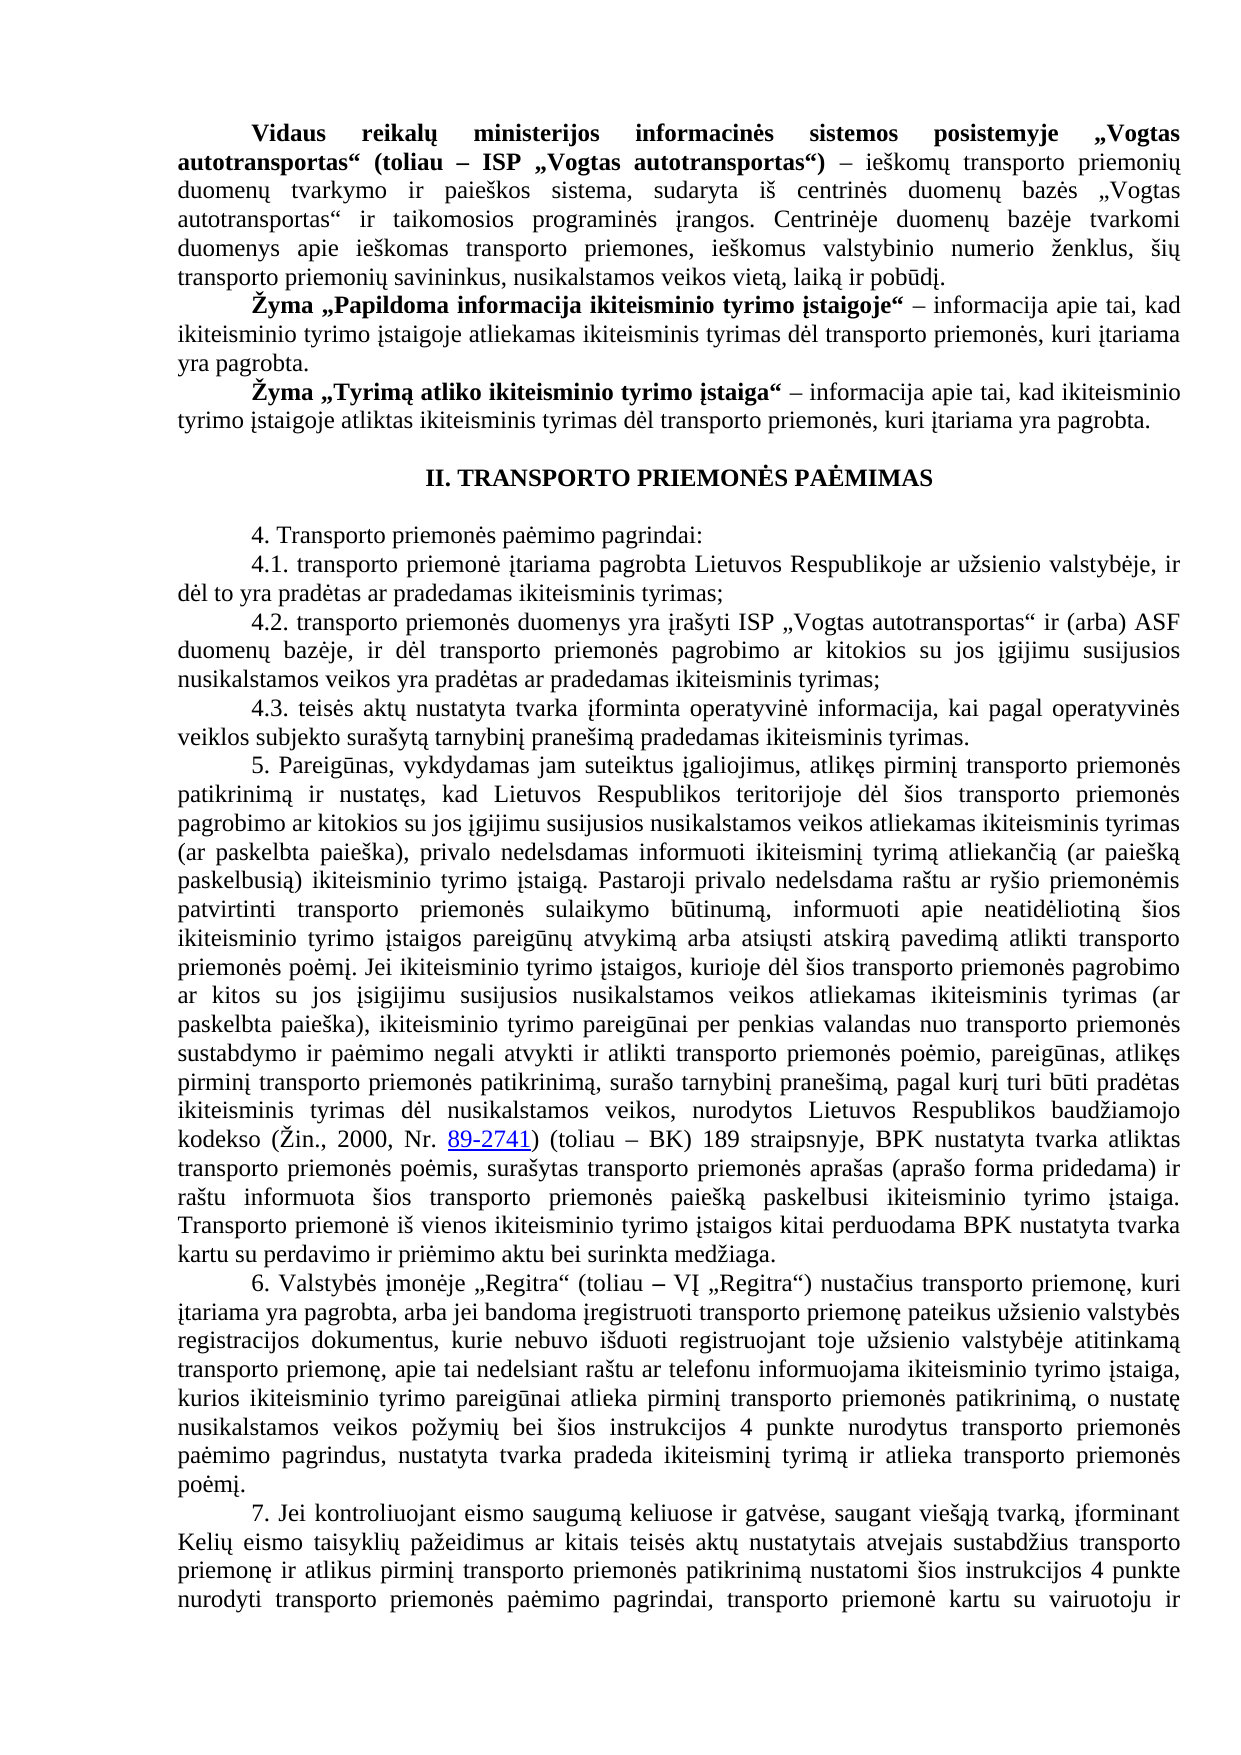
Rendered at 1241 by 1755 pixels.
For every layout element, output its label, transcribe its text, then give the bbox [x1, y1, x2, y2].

text Žyma „Papildoma informacija ikiteisminio tyrimo įstaigoje“ – informacija apie tai, kad ikiteisminio tyrimo įstaigoje atliekamas ikiteisminis tyrimas dėl transporto priemonės, kuri įtariama yra pagrobta. [177, 291, 1181, 377]
text Vidaus reikalų ministerijos informacinės sistemos posistemyje „Vogtas autotransportas“ (toliau – ISP „Vogtas autotransportas“) – ieškomų transporto priemonių duomenų tvarkymo ir paieškos sistema, sudaryta iš centrinės duomenų bazės „Vogtas autotransportas“ ir taikomosios programinės įrangos. Centrinėje duomenų bazėje tvarkomi duomenys apie ieškomas transporto priemones, ieškomus valstybinio numerio ženklus, šių transporto priemonių savininkus, nusikalstamos veikos vietą, laiką ir pobūdį. [177, 118, 1181, 291]
text 4.3. teisės aktų nustatyta tvarka įforminta operatyvinė informacija, kai pagal operatyvinės veiklos subjekto surašytą tarnybinį pranešimą pradedamas ikiteisminis tyrimas. [177, 693, 1181, 751]
text Žyma „Tyrimą atliko ikiteisminio tyrimo įstaiga“ – informacija apie tai, kad ikiteisminio tyrimo įstaigoje atliktas ikiteisminis tyrimas dėl transporto priemonės, kuri įtariama yra pagrobta. [177, 377, 1181, 434]
text 4.1. transporto priemonė įtariama pagrobta Lietuvos Respublikoje ar užsienio valstybėje, ir dėl to yra pradėtas ar pradedamas ikiteisminis tyrimas; [177, 549, 1181, 607]
text 4.2. transporto priemonės duomenys yra įrašyti ISP „Vogtas autotransportas“ ir (arba) ASF duomenų bazėje, ir dėl transporto priemonės pagrobimo ar kitokios su jos įgijimu susijusios nusikalstamos veikos yra pradėtas ar pradedamas ikiteisminis tyrimas; [177, 607, 1181, 693]
text 6. Valstybės įmonėje „Regitra“ (toliau – VĮ „Regitra“) nustačius transporto priemonę, kuri įtariama yra pagrobta, arba jei bandoma įregistruoti transporto priemonę pateikus užsienio valstybės registracijos dokumentus, kurie nebuvo išduoti registruojant toje užsienio valstybėje atitinkamą transporto priemonę, apie tai nedelsiant raštu ar telefonu informuojama ikiteisminio tyrimo įstaiga, kurios ikiteisminio tyrimo pareigūnai atlieka pirminį transporto priemonės patikrinimą, o nustatę nusikalstamos veikos požymių bei šios instrukcijos 4 punkte nurodytus transporto priemonės paėmimo pagrindus, nustatyta tvarka pradeda ikiteisminį tyrimą ir atlieka transporto priemonės poėmį. [177, 1268, 1181, 1498]
text II. TRANSPORTO PRIEMONĖS PAĖMIMAS [177, 463, 1181, 492]
text 7. Jei kontroliuojant eismo saugumą keliuose ir gatvėse, saugant viešąją tvarką, įforminant Kelių eismo taisyklių pažeidimus ar kitais teisės aktų nustatytais atvejais sustabdžius transporto priemonę ir atlikus pirminį transporto priemonės patikrinimą nustatomi šios instrukcijos 4 punkte nurodyti transporto priemonės paėmimo pagrindai, transporto priemonė kartu su vairuotoju ir [177, 1498, 1181, 1613]
text 4. Transporto priemonės paėmimo pagrindai: [177, 521, 1181, 549]
text 5. Pareigūnas, vykdydamas jam suteiktus įgaliojimus, atlikęs pirminį transporto priemonės patikrinimą ir nustatęs, kad Lietuvos Respublikos teritorijoje dėl šios transporto priemonės pagrobimo ar kitokios su jos įgijimu susijusios nusikalstamos veikos atliekamas ikiteisminis tyrimas (ar paskelbta paieška), privalo nedelsdamas informuoti ikiteisminį tyrimą atliekančią (ar paiešką paskelbusią) ikiteisminio tyrimo įstaigą. Pastaroji privalo nedelsdama raštu ar ryšio priemonėmis patvirtinti transporto priemonės sulaikymo būtinumą, informuoti apie neatidėliotiną šios ikiteisminio tyrimo įstaigos pareigūnų atvykimą arba atsiųsti atskirą pavedimą atlikti transporto priemonės poėmį. Jei ikiteisminio tyrimo įstaigos, kurioje dėl šios transporto priemonės pagrobimo ar kitos su jos įsigijimu susijusios nusikalstamos veikos atliekamas ikiteisminis tyrimas (ar paskelbta paieška), ikiteisminio tyrimo pareigūnai per penkias valandas nuo transporto priemonės sustabdymo ir paėmimo negali atvykti ir atlikti transporto priemonės poėmio, pareigūnas, atlikęs pirminį transporto priemonės patikrinimą, surašo tarnybinį pranešimą, pagal kurį turi būti pradėtas ikiteisminis tyrimas dėl nusikalstamos veikos, nurodytos Lietuvos Respublikos baudžiamojo kodekso (Žin., 2000, Nr. 89-2741) (toliau – BK) 189 straipsnyje, BPK nustatyta tvarka atliktas transporto priemonės poėmis, surašytas transporto priemonės aprašas (aprašo forma pridedama) ir raštu informuota šios transporto priemonės paiešką paskelbusi ikiteisminio tyrimo įstaiga. Transporto priemonė iš vienos ikiteisminio tyrimo įstaigos kitai perduodama BPK nustatyta tvarka kartu su perdavimo ir priėmimo aktu bei surinkta medžiaga. [177, 751, 1181, 1268]
